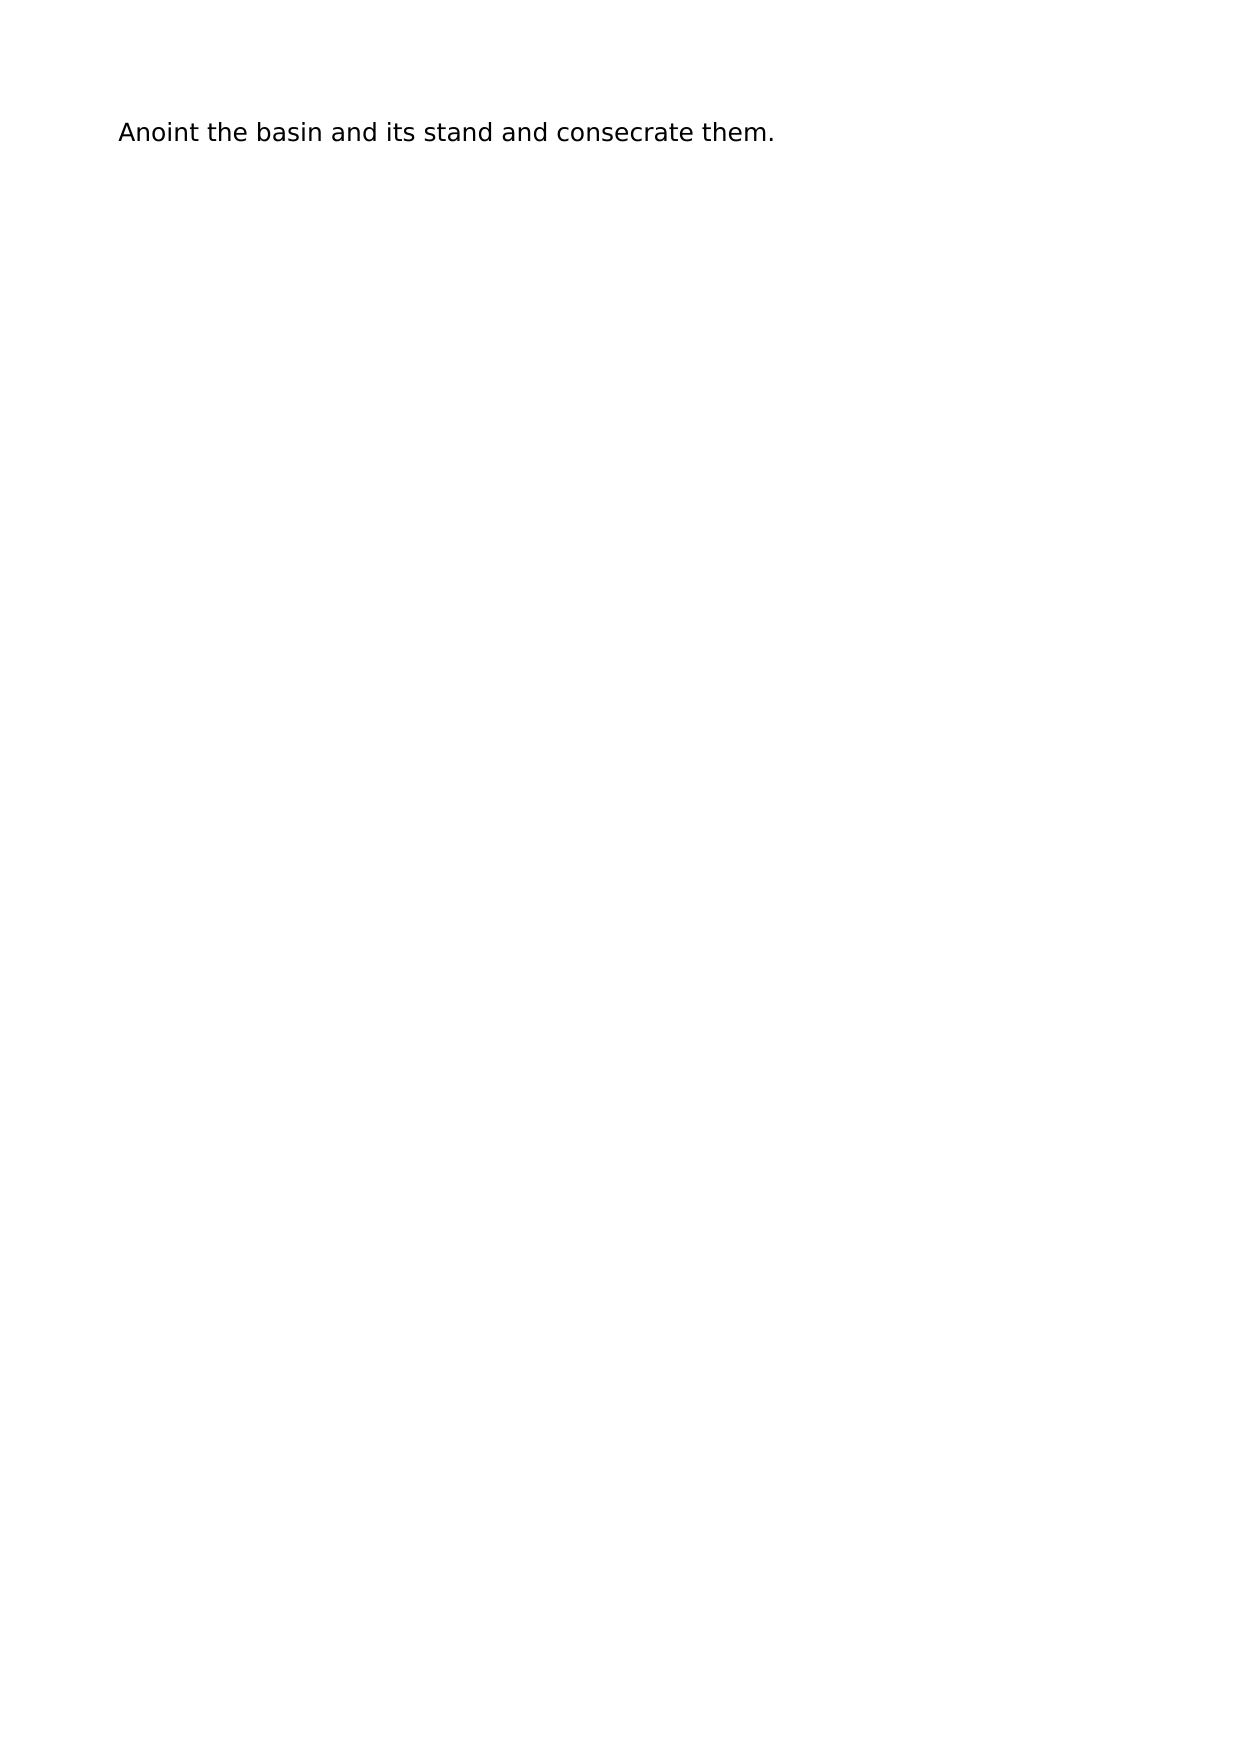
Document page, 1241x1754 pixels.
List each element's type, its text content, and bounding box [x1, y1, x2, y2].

text Anoint the basin and its stand and consecrate them. [118, 118, 1122, 147]
